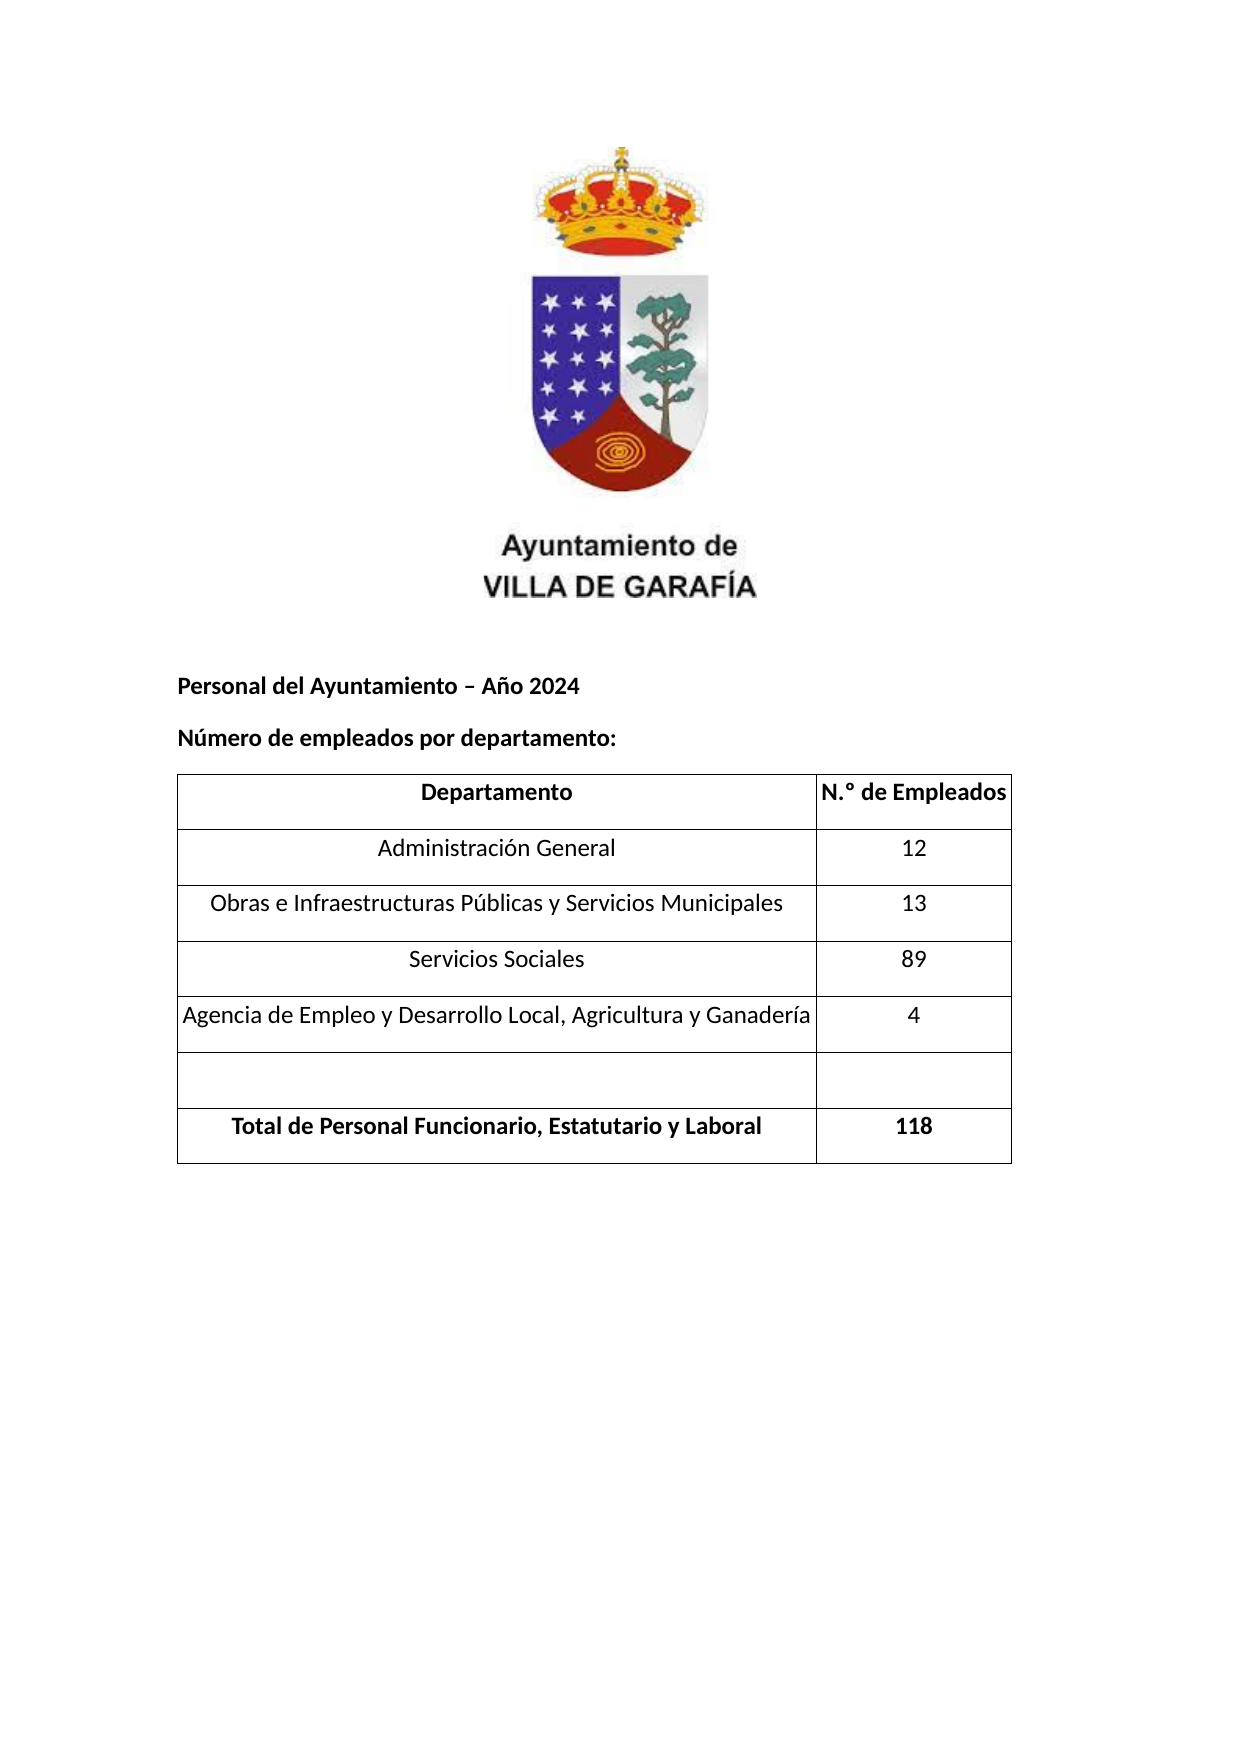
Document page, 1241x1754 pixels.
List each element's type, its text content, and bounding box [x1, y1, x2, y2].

text Personal del Ayuntamiento – Año 2024 [177, 670, 1063, 701]
table_cell 13 [817, 886, 1011, 941]
table_cell Agencia de Empleo y Desarrollo Local, Agricultura y Ganadería [178, 997, 816, 1052]
table_cell 4 [817, 997, 1011, 1052]
text Número de empleados por departamento: [177, 722, 1063, 753]
table_cell [178, 1053, 816, 1107]
table_cell 12 [817, 830, 1011, 885]
table_cell Total de Personal Funcionario, Estatutario y Laboral [178, 1109, 816, 1163]
table_header Departamento [178, 775, 816, 829]
table_cell Administración General [178, 830, 816, 885]
table_cell Servicios Sociales [178, 942, 816, 996]
table_cell [817, 1053, 1011, 1107]
table_cell Obras e Infraestructuras Públicas y Servicios Municipales [178, 886, 816, 941]
table_header N.º de Empleados [817, 775, 1011, 829]
table_cell 89 [817, 942, 1011, 996]
table_cell 118 [817, 1109, 1011, 1163]
